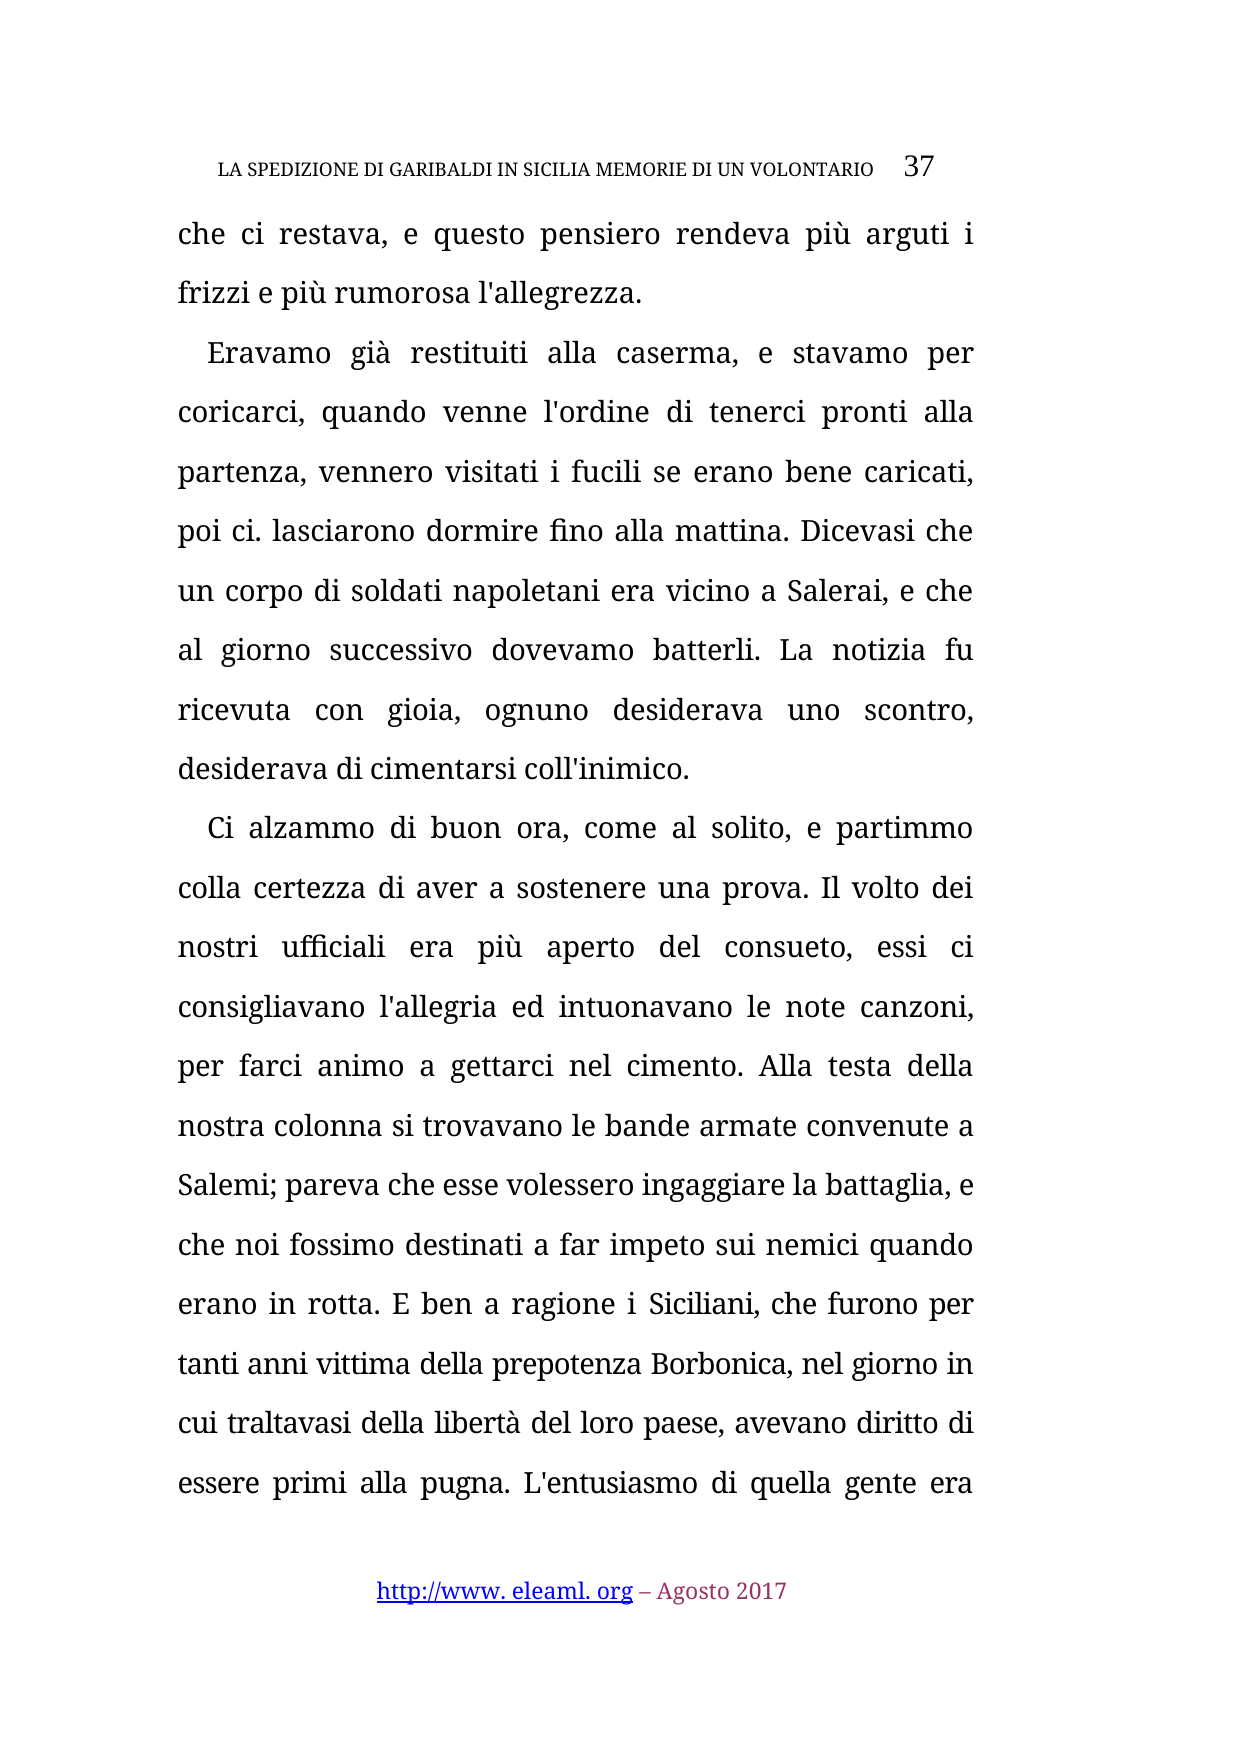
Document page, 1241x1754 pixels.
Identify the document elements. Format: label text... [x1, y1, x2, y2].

text Ci alzammo di buon ora, come al solito, e partimmo colla certezza di aver a sostenere una prova. Il volto dei nostri ufficiali era più aperto del consueto, essi ci consigliavano l'allegria ed intuonavano le note canzoni, per farci animo a gettarci nel cimento. Alla testa della nostra colonna si trovavano le bande armate convenute a Salemi; pareva che esse volessero ingaggiare la battaglia, e che noi fossimo destinati a far impeto sui nemici quando erano in rotta. E ben a ragione i Siciliani, che furono per tanti anni vittima della prepotenza Borbonica, nel giorno in cui traltavasi della libertà del loro paese, avevano diritto di essere primi alla pugna. L'entusiasmo di quella gente era [177, 808, 974, 1502]
text Eravamo già restituiti alla caserma, e stavamo per coricarci, quando venne l'ordine di tenerci pronti alla partenza, vennero visitati i fucili se erano bene caricati, poi ci. lasciarono dormire fino alla mattina. Dicevasi che un corpo di soldati napoletani era vicino a Salerai, e che al giorno successivo dovevamo batterli. La notizia fu ricevuta con gioia, ognuno desiderava uno scontro, desiderava di cimentarsi coll'inimico. [177, 332, 974, 788]
text che ci restava, e questo pensiero rendeva più arguti i frizzi e più rumorosa l'allegrezza. [177, 213, 974, 312]
